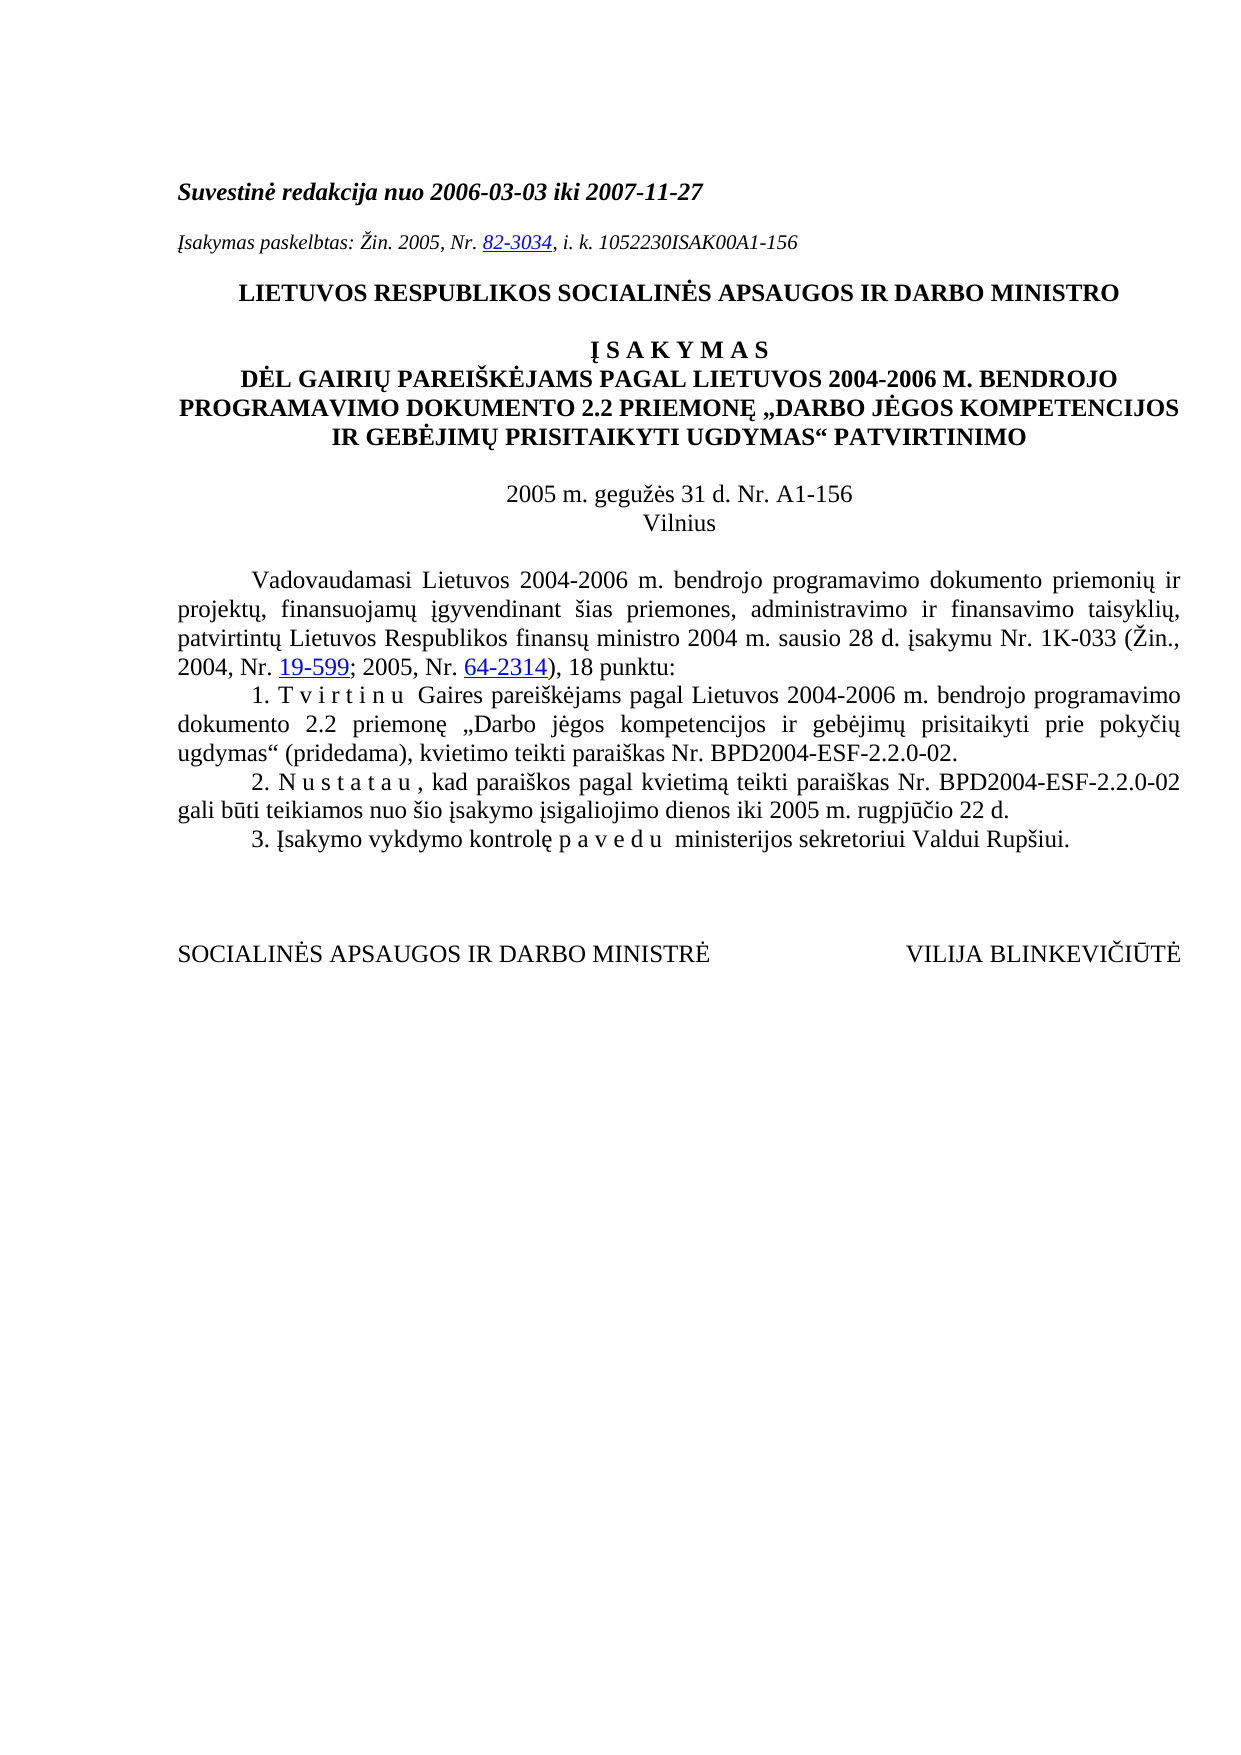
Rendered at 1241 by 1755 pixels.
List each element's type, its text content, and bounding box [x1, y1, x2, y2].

text 1. Tvirtinu Gaires pareiškėjams pagal Lietuvos 2004-2006 m. bendrojo programavimo dokumento 2.2 priemonę „Darbo jėgos kompetencijos ir gebėjimų prisitaikyti prie pokyčių ugdymas“ (pridedama), kvietimo teikti paraiškas Nr. BPD2004-ESF-2.2.0-02. [177, 681, 1181, 767]
text Įsakymas paskelbtas: Žin. 2005, Nr. 82-3034, i. k. 1052230ISAK00A1-156 [177, 230, 1181, 254]
text 2005 m. gegužės 31 d. Nr. A1-156 [177, 479, 1181, 508]
text SOCIALINĖS APSAUGOS IR DARBO MINISTRĖ VILIJA BLINKEVIČIŪTĖ [177, 939, 1181, 968]
text Suvestinė redakcija nuo 2006-03-03 iki 2007-11-27 [177, 177, 1181, 206]
text 2. Nustatau, kad paraiškos pagal kvietimą teikti paraiškas Nr. BPD2004-ESF-2.2.0-02 gali būti teikiamos nuo šio įsakymo įsigaliojimo dienos iki 2005 m. rugpjūčio 22 d. [177, 767, 1181, 824]
text Vilnius [177, 508, 1181, 537]
text 3. Įsakymo vykdymo kontrolę pavedu ministerijos sekretoriui Valdui Rupšiui. [177, 824, 1181, 853]
text DĖL GAIRIŲ PAREIŠKĖJAMS PAGAL LIETUVOS 2004-2006 M. BENDROJO PROGRAMAVIMO DOKUMENTO 2.2 PRIEMONĘ „DARBO JĖGOS KOMPETENCIJOS IR GEBĖJIMŲ PRISITAIKYTI UGDYMAS“ PATVIRTINIMO [177, 364, 1181, 451]
text Vadovaudamasi Lietuvos 2004-2006 m. bendrojo programavimo dokumento priemonių ir projektų, finansuojamų įgyvendinant šias priemones, administravimo ir finansavimo taisyklių, patvirtintų Lietuvos Respublikos finansų ministro 2004 m. sausio 28 d. įsakymu Nr. 1K-033 (Žin., 2004, Nr. 19-599; 2005, Nr. 64-2314), 18 punktu: [177, 566, 1181, 681]
text LIETUVOS RESPUBLIKOS SOCIALINĖS APSAUGOS IR DARBO MINISTRO [177, 278, 1181, 307]
text ĮSAKYMAS [177, 336, 1181, 364]
